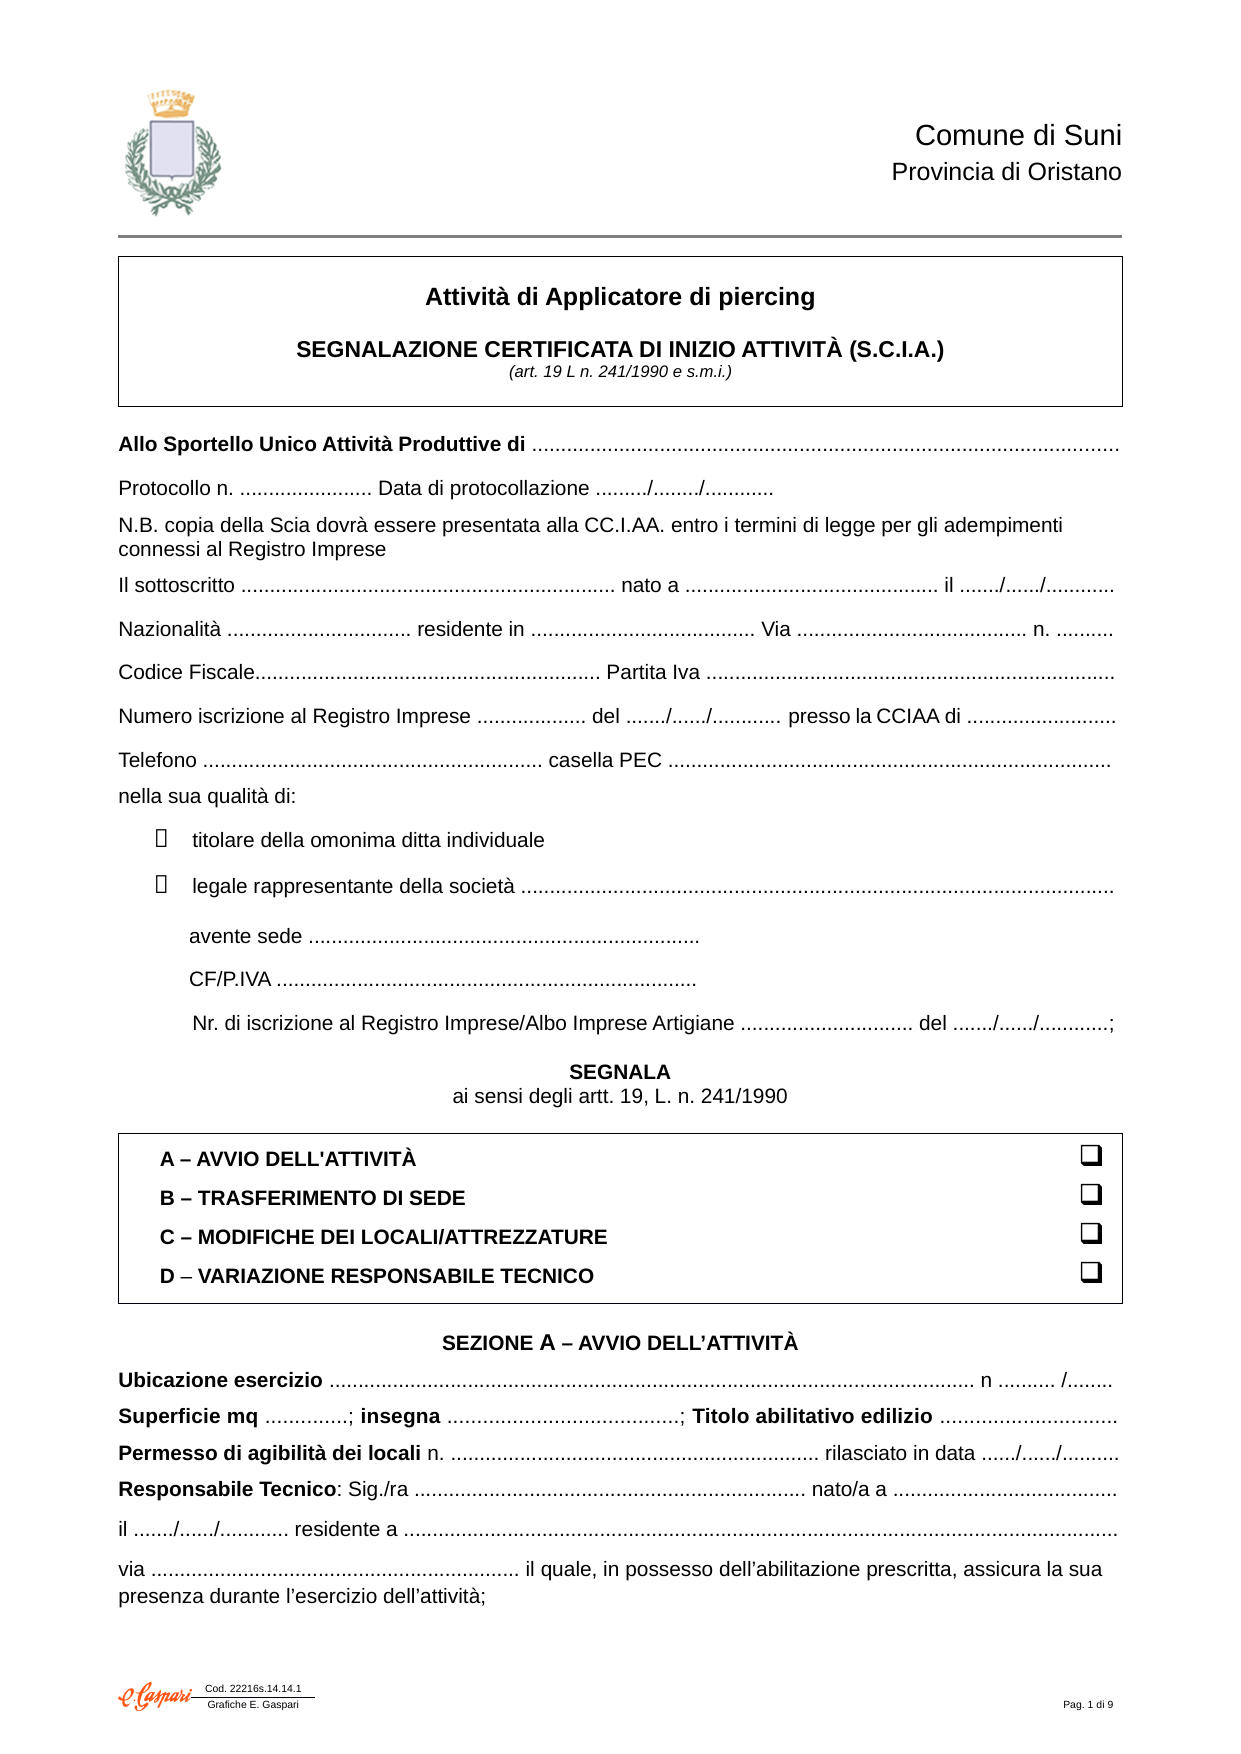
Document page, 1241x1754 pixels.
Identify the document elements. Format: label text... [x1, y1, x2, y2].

text Numero iscrizione al Registro Imprese ................... del ......./....../............ presso la CCIAA di .......................... [118, 704, 1122, 728]
text il ......./....../............ residente a ............................................................................................................................ [118, 1517, 1122, 1541]
text Comune di Suni [118, 118, 1122, 152]
text  legale rappresentante della società ....................................................................................................... [153, 867, 1122, 901]
picture [118, 1682, 192, 1711]
text ai sensi degli artt. 19, L. n. 241/1990 [118, 1084, 1122, 1108]
text Ubicazione esercizio ................................................................................................................ n .......... /........ [118, 1367, 1122, 1391]
text N.B. copia della Scia dovrà essere presentata alla CC.I.AA. entro i termini di legge per gli adempimenti connessi al Registro Imprese [118, 512, 1122, 560]
text avente sede .................................................................... [189, 924, 1122, 948]
text SEGNALA [118, 1060, 1122, 1084]
text Allo Sportello Unico Attività Produttive di [118, 432, 1122, 456]
text Codice Fiscale............................................................ Partita Iva ....................................................................... [118, 660, 1122, 684]
text Superficie mq ..............; insegna .......................................; Titolo abilitativo edilizio .............................. [118, 1404, 1122, 1428]
text nella sua qualità di: [118, 784, 1122, 808]
text via ................................................................ il quale, in possesso dell’abilitazione prescritta, assicura la sua presenza durante l’esercizio dell’attività; [118, 1557, 1104, 1608]
table_header Attività di Applicatore di piercing SEGNALAZIONE CERTIFICATA DI INIZIO ATTIVITÀ (S.C.I.A.) (art. 19 L n. 241/1990 e s.m.i.) [119, 257, 1122, 406]
picture [122, 87, 224, 118]
picture [122, 185, 224, 219]
text Responsabile Tecnico: Sig./ra .................................................................... nato/a a ....................................... [118, 1477, 1122, 1501]
text Permesso di agibilità dei locali n. ................................................................ rilasciato in data ....../....../.......... [118, 1440, 1122, 1464]
text Il sottoscritto ................................................................. nato a ............................................ il ......./....../............ [118, 573, 1122, 597]
text Telefono ........................................................... casella PEC ............................................................................. [118, 747, 1122, 771]
text SEZIONE A – AVVIO DELL’ATTIVITà [118, 1329, 1122, 1355]
text  titolare della omonima ditta individuale [153, 820, 1122, 854]
text Nazionalità ................................ residente in ....................................... Via ........................................ n. .......... [118, 616, 1122, 640]
table_header A – AVVIO DELL'ATTIVITÀ  B – TRASFERIMENTO DI SEDE  C – MODIFICHE DEI LOCALI/ATTREZZATURE  D – VARIAZIONE RESPONSABILE TECNICO  [119, 1134, 1122, 1303]
text Provincia di Oristano [118, 157, 1122, 185]
text Protocollo n. ....................... Data di protocollazione ........./......../............ [118, 476, 1122, 500]
text Nr. di iscrizione al Registro Imprese/Albo Imprese Artigiane .............................. del ......./....../............; [192, 1011, 1122, 1035]
text CF/P.IVA ......................................................................... [189, 967, 1122, 991]
picture [122, 152, 224, 157]
